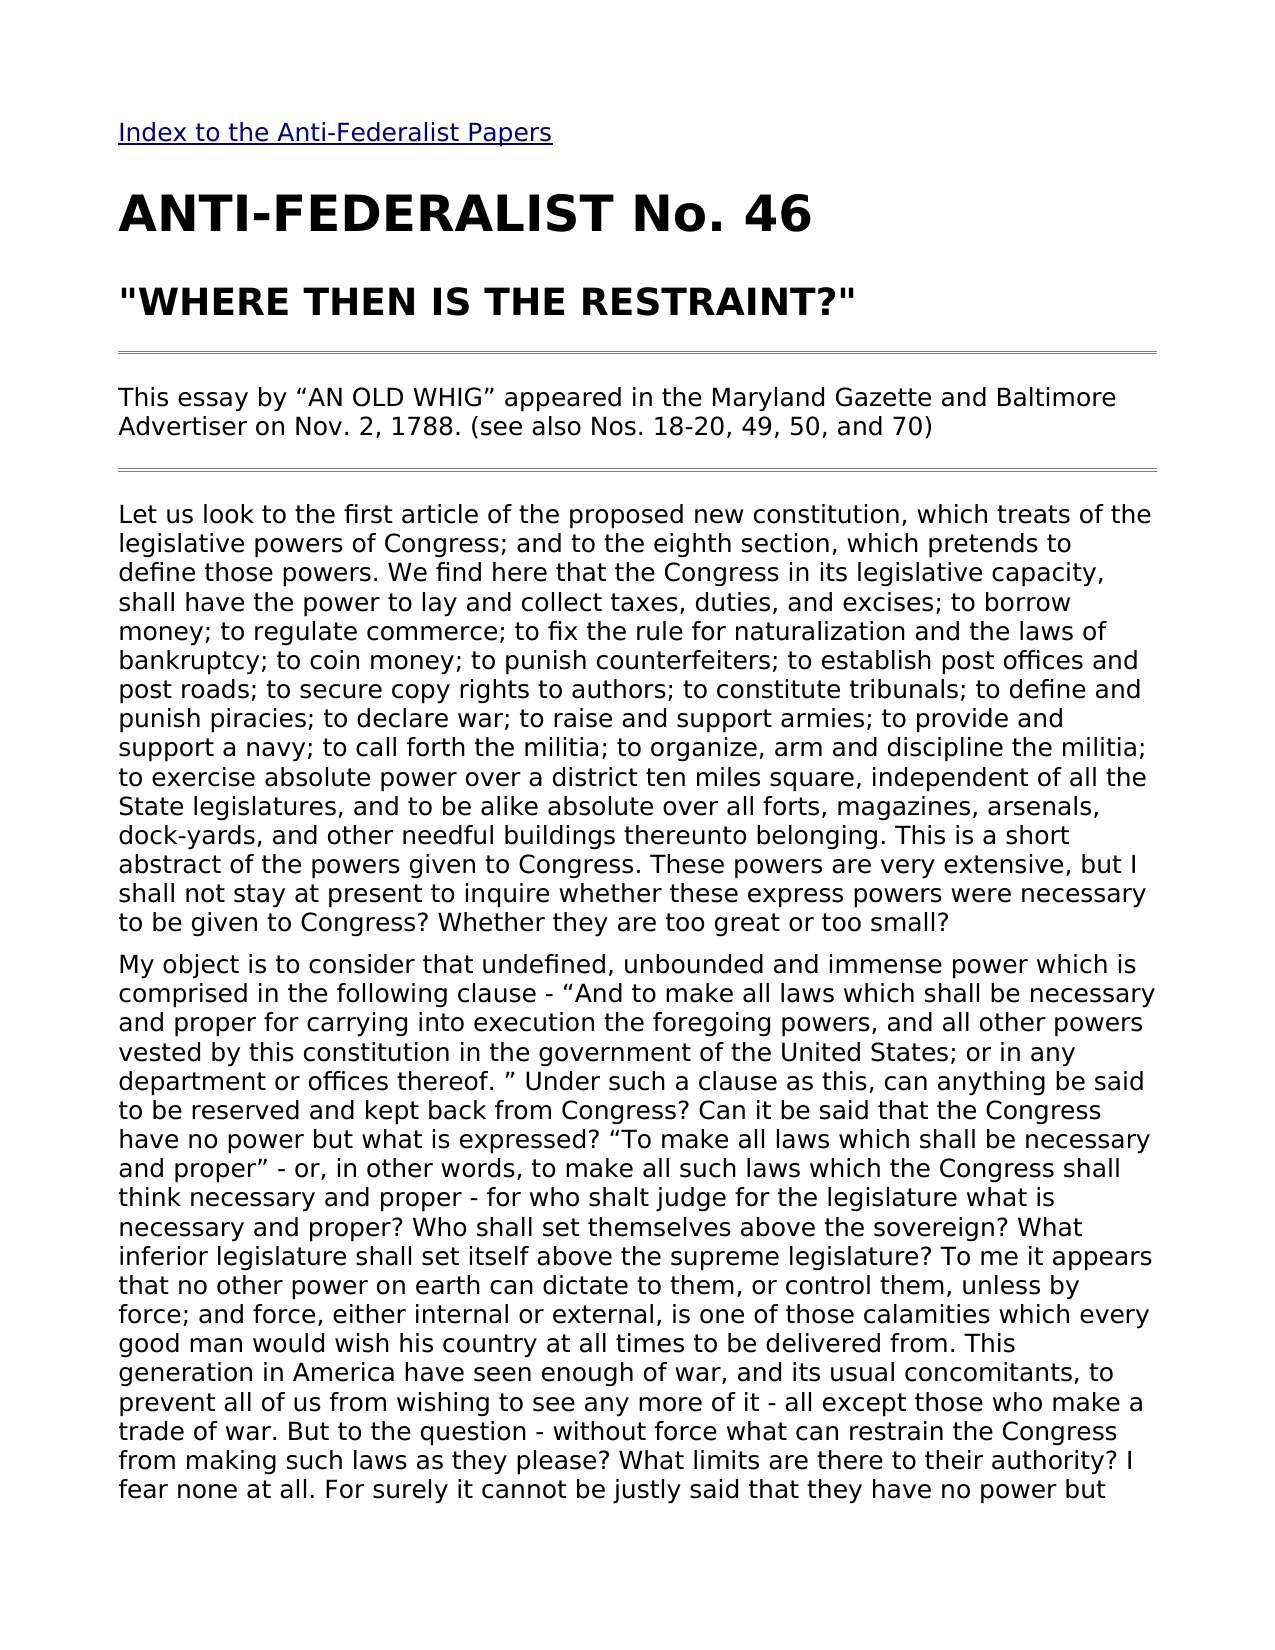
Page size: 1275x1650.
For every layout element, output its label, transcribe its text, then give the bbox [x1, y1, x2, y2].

subtitle ANTI-FEDERALIST No. 46 [118, 185, 1157, 243]
text This essay by “AN OLD WHIG” appeared in the Maryland Gazette and Baltimore Advertiser on Nov. 2, 1788. (see also Nos. 18-20, 49, 50, and 70) [118, 383, 1157, 441]
text Index to the Anti-Federalist Papers [118, 118, 1157, 147]
text My object is to consider that undefined, unbounded and immense power which is comprised in the following clause - “And to make all laws which shall be necessary and proper for carrying into execution the foregoing powers, and all other powers vested by this constitution in the government of the United States; or in any department or offices thereof. ” Under such a clause as this, can anything be said to be reserved and kept back from Congress? Can it be said that the Congress have no power but what is expressed? “To make all laws which shall be necessary and proper” - or, in other words, to make all such laws which the Congress shall think necessary and proper - for who shalt judge for the legislature what is necessary and proper? Who shall set themselves above the sovereign? What inferior legislature shall set itself above the supreme legislature? To me it appears that no other power on earth can dictate to them, or control them, unless by force; and force, either internal or external, is one of those calamities which every good man would wish his country at all times to be delivered from. This generation in America have seen enough of war, and its usual concomitants, to prevent all of us from wishing to see any more of it - all except those who make a trade of war. But to the question - without force what can restrain the Congress from making such laws as they please? What limits are there to their authority? I fear none at all. For surely it cannot be justly said that they have no power but [118, 950, 1157, 1504]
text Let us look to the first article of the proposed new constitution, which treats of the legislative powers of Congress; and to the eighth section, which pretends to define those powers. We find here that the Congress in its legislative capacity, shall have the power to lay and collect taxes, duties, and excises; to borrow money; to regulate commerce; to fix the rule for naturalization and the laws of bankruptcy; to coin money; to punish counterfeiters; to establish post offices and post roads; to secure copy rights to authors; to constitute tribunals; to define and punish piracies; to declare war; to raise and support armies; to provide and support a navy; to call forth the militia; to organize, arm and discipline the militia; to exercise absolute power over a district ten miles square, independent of all the State legislatures, and to be alike absolute over all forts, magazines, arsenals, dock-yards, and other needful buildings thereunto belonging. This is a short abstract of the powers given to Congress. These powers are very extensive, but I shall not stay at present to inquire whether these express powers were necessary to be given to Congress? Whether they are too great or too small? [118, 500, 1157, 938]
subtitle "WHERE THEN IS THE RESTRAINT?" [118, 281, 1157, 324]
